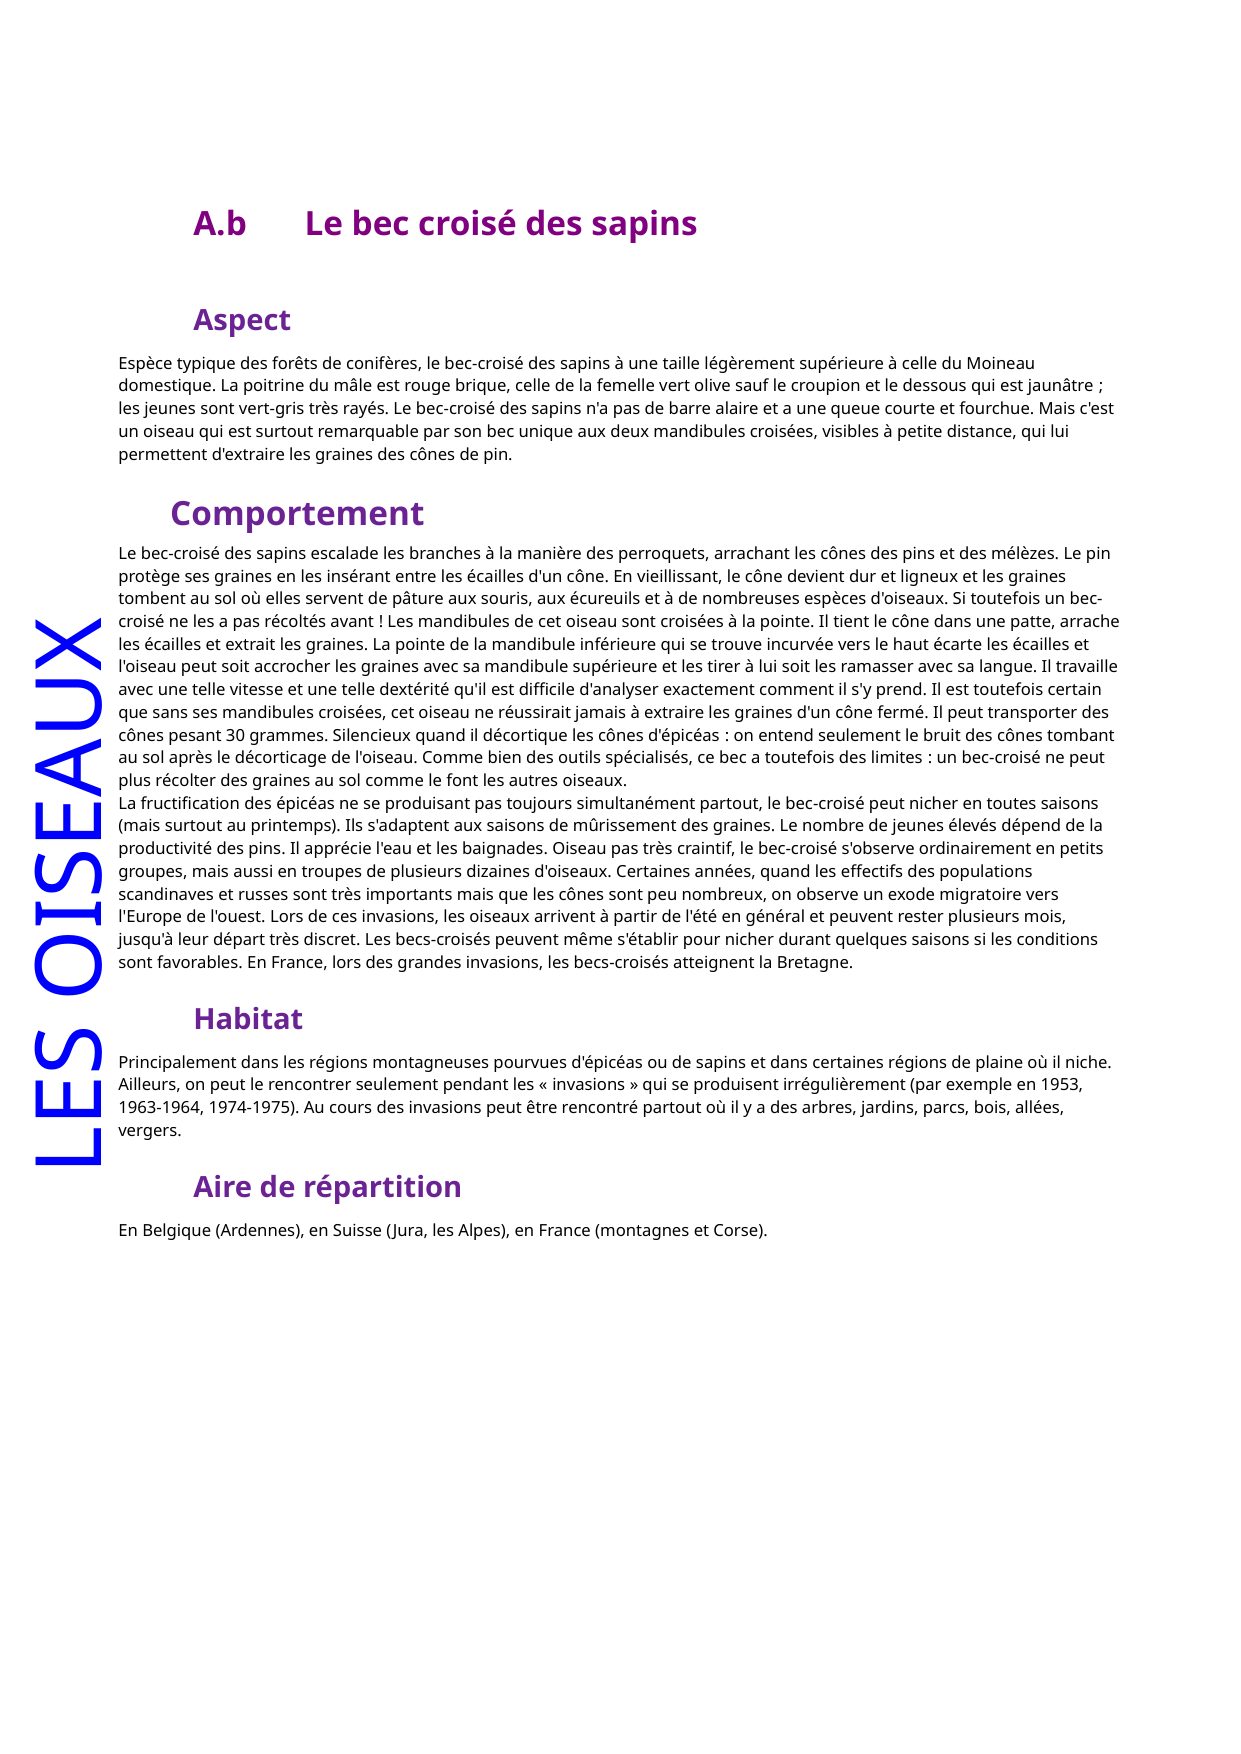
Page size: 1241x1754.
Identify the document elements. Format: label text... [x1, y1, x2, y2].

text En Belgique (Ardennes), en Suisse (Jura, les Alpes), en France (montagnes et Corse). [118, 1218, 1122, 1241]
text La fructification des épicéas ne se produisant pas toujours simultanément partout, le bec-croisé peut nicher en toutes saisons (mais surtout au printemps). Ils s'adaptent aux saisons de mûrissement des graines. Le nombre de jeunes élevés dépend de la productivité des pins. Il apprécie l'eau et les baignades. Oiseau pas très craintif, le bec-croisé s'observe ordinairement en petits groupes, mais aussi en troupes de plusieurs dizaines d'oiseaux. Certaines années, quand les effectifs des populations scandinaves et russes sont très importants mais que les cônes sont peu nombreux, on observe un exode migratoire vers l'Europe de l'ouest. Lors de ces invasions, les oiseaux arrivent à partir de l'été en général et peuvent rester plusieurs mois, jusqu'à leur départ très discret. Les becs-croisés peuvent même s'établir pour nicher durant quelques saisons si les conditions sont favorables. En France, lors des grandes invasions, les becs-croisés atteignent la Bretagne. [118, 791, 1122, 973]
text Espèce typique des forêts de conifères, le bec-croisé des sapins à une taille légèrement supérieure à celle du Moineau domestique. La poitrine du mâle est rouge brique, celle de la femelle vert olive sauf le croupion et le dessous qui est jaunâtre ; les jeunes sont vert-gris très rayés. Le bec-croisé des sapins n'a pas de barre alaire et a une queue courte et fourchue. Mais c'est un oiseau qui est surtout remarquable par son bec unique aux deux mandibules croisées, visibles à petite distance, qui lui permettent d'extraire les graines des cônes de pin. [118, 351, 1122, 465]
text Le bec-croisé des sapins escalade les branches à la manière des perroquets, arrachant les cônes des pins et des mélèzes. Le pin protège ses graines en les insérant entre les écailles d'un cône. En vieillissant, le cône devient dur et ligneux et les graines tombent au sol où elles servent de pâture aux souris, aux écureuils et à de nombreuses espèces d'oiseaux. Si toutefois un bec-croisé ne les a pas récoltés avant ! Les mandibules de cet oiseau sont croisées à la pointe. Il tient le cône dans une patte, arrache les écailles et extrait les graines. La pointe de la mandibule inférieure qui se trouve incurvée vers le haut écarte les écailles et l'oiseau peut soit accrocher les graines avec sa mandibule supérieure et les tirer à lui soit les ramasser avec sa langue. Il travaille avec une telle vitesse et une telle dextérité qu'il est difficile d'analyser exactement comment il s'y prend. Il est toutefois certain que sans ses mandibules croisées, cet oiseau ne réussirait jamais à extraire les graines d'un cône fermé. Il peut transporter des cônes pesant 30 grammes. Silencieux quand il décortique les cônes d'épicéas : on entend seulement le bruit des cônes tombant au sol après le décorticage de l'oiseau. Comme bien des outils spécialisés, ce bec a toutefois des limites : un bec-croisé ne peut plus récolter des graines au sol comme le font les autres oiseaux. [118, 542, 1122, 791]
subtitle Aspect [156, 299, 1122, 339]
subtitle Aire de répartition [156, 1166, 1122, 1206]
subtitle Comportement [118, 490, 1122, 535]
list Le bec croisé des sapins [193, 200, 1122, 245]
subtitle Habitat [156, 998, 1122, 1038]
text Principalement dans les régions montagneuses pourvues d'épicéas ou de sapins et dans certaines régions de plaine où il niche. Ailleurs, on peut le rencontrer seulement pendant les « invasions » qui se produisent irrégulièrement (par exemple en 1953, 1963-1964, 1974-1975). Au cours des invasions peut être rencontré partout où il y a des arbres, jardins, parcs, bois, allées, vergers. [118, 1050, 1122, 1141]
